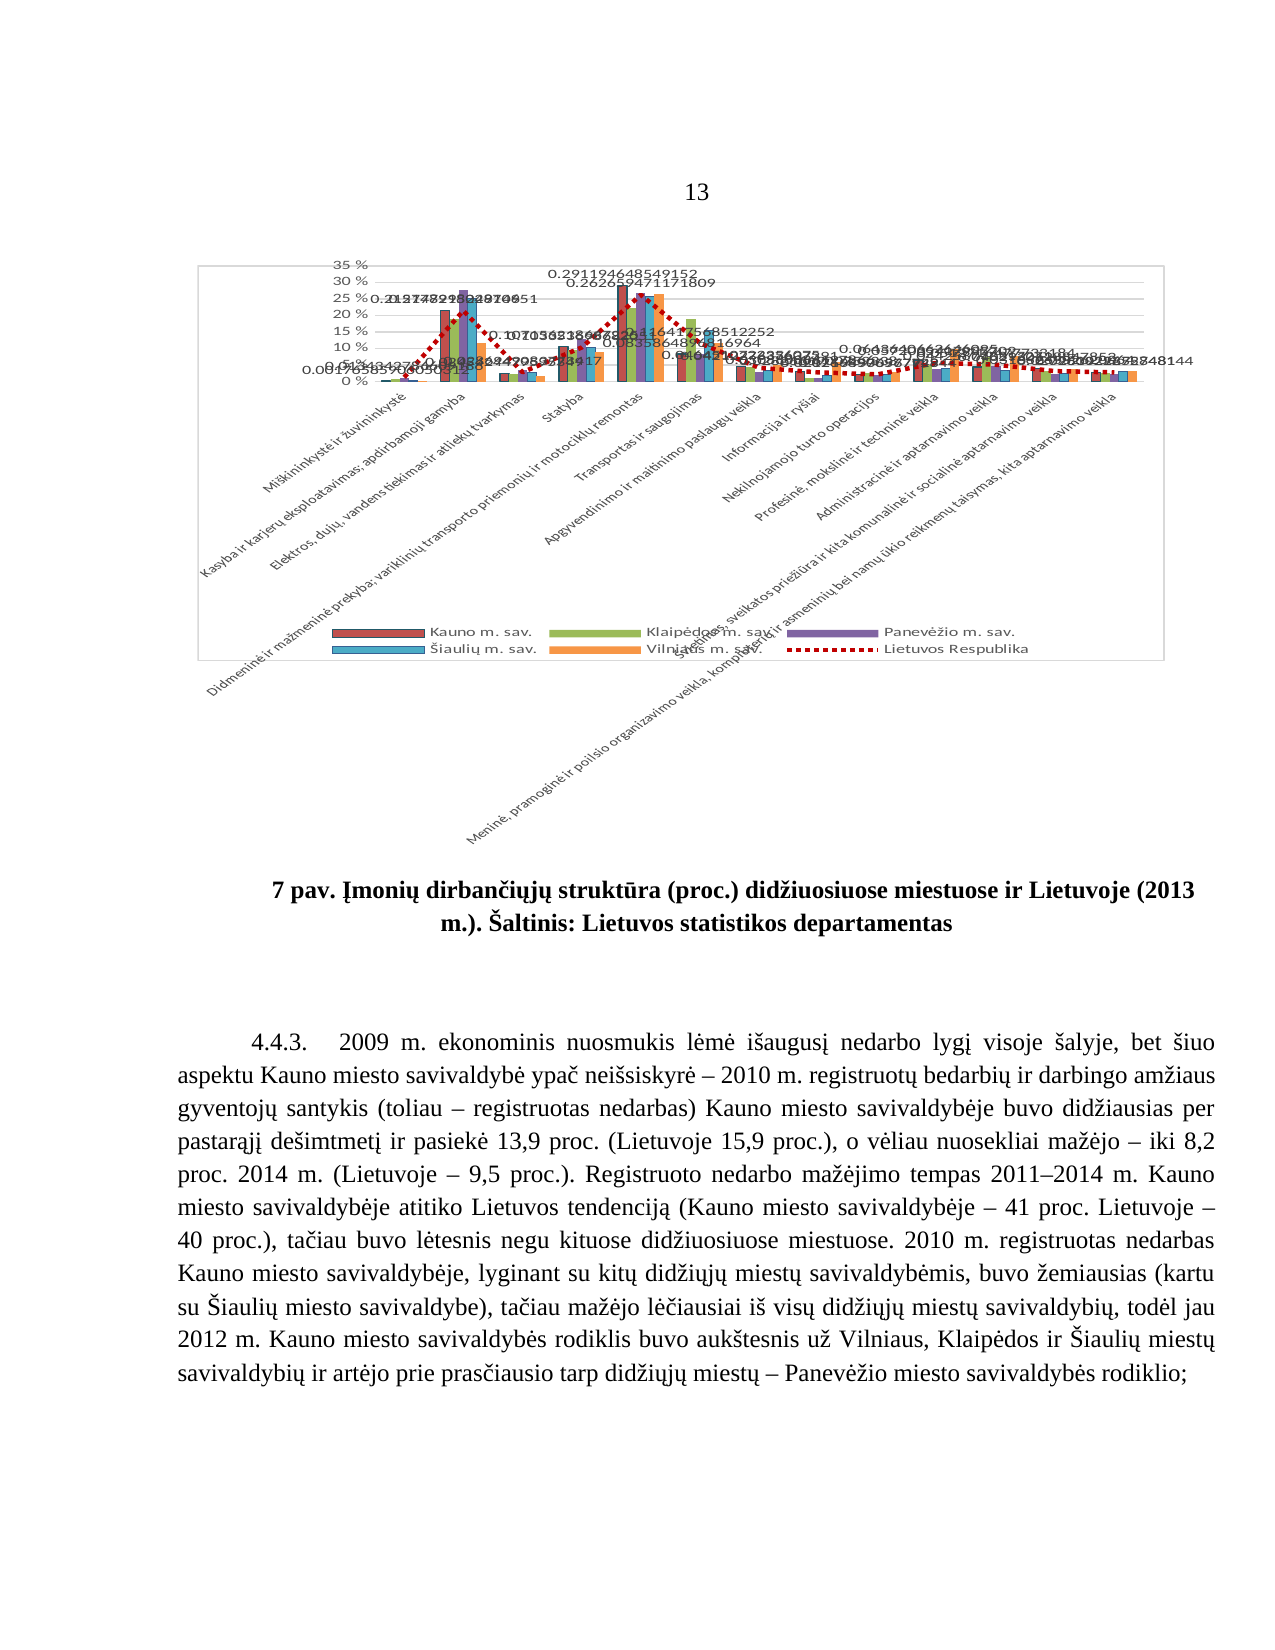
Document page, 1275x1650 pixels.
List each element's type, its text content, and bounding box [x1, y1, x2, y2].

text 7 pav. Įmonių dirbančiųjų struktūra (proc.) didžiuosiuose miestuose ir Lietuvoje (2013 m.). Šaltinis: Lietuvos statistikos departamentas [177, 876, 1216, 937]
text 4.4.3. 2009 m. ekonominis nuosmukis lėmė išaugusį nedarbo lygį visoje šalyje, bet šiuo aspektu Kauno miesto savivaldybė ypač neišsiskyrė – 2010 m. registruotų bedarbių ir darbingo amžiaus gyventojų santykis (toliau – registruotas nedarbas) Kauno miesto savivaldybėje buvo didžiausias per pastarąjį dešimtmetį ir pasiekė 13,9 proc. (Lietuvoje 15,9 proc.), o vėliau nuosekliai mažėjo – iki 8,2 proc. 2014 m. (Lietuvoje – 9,5 proc.). Registruoto nedarbo mažėjimo tempas 2011–2014 m. Kauno miesto savivaldybėje atitiko Lietuvos tendenciją (Kauno miesto savivaldybėje – 41 proc. Lietuvoje – 40 proc.), tačiau buvo lėtesnis negu kituose didžiuosiuose miestuose. 2010 m. registruotas nedarbas Kauno miesto savivaldybėje, lyginant su kitų didžiųjų miestų savivaldybėmis, buvo žemiausias (kartu su Šiaulių miesto savivaldybe), tačiau mažėjo lėčiausiai iš visų didžiųjų miestų savivaldybių, todėl jau 2012 m. Kauno miesto savivaldybės rodiklis buvo aukštesnis už Vilniaus, Klaipėdos ir Šiaulių miestų savivaldybių ir artėjo prie prasčiausio tarp didžiųjų miestų – Panevėžio miesto savivaldybės rodiklio; [177, 1027, 1216, 1386]
